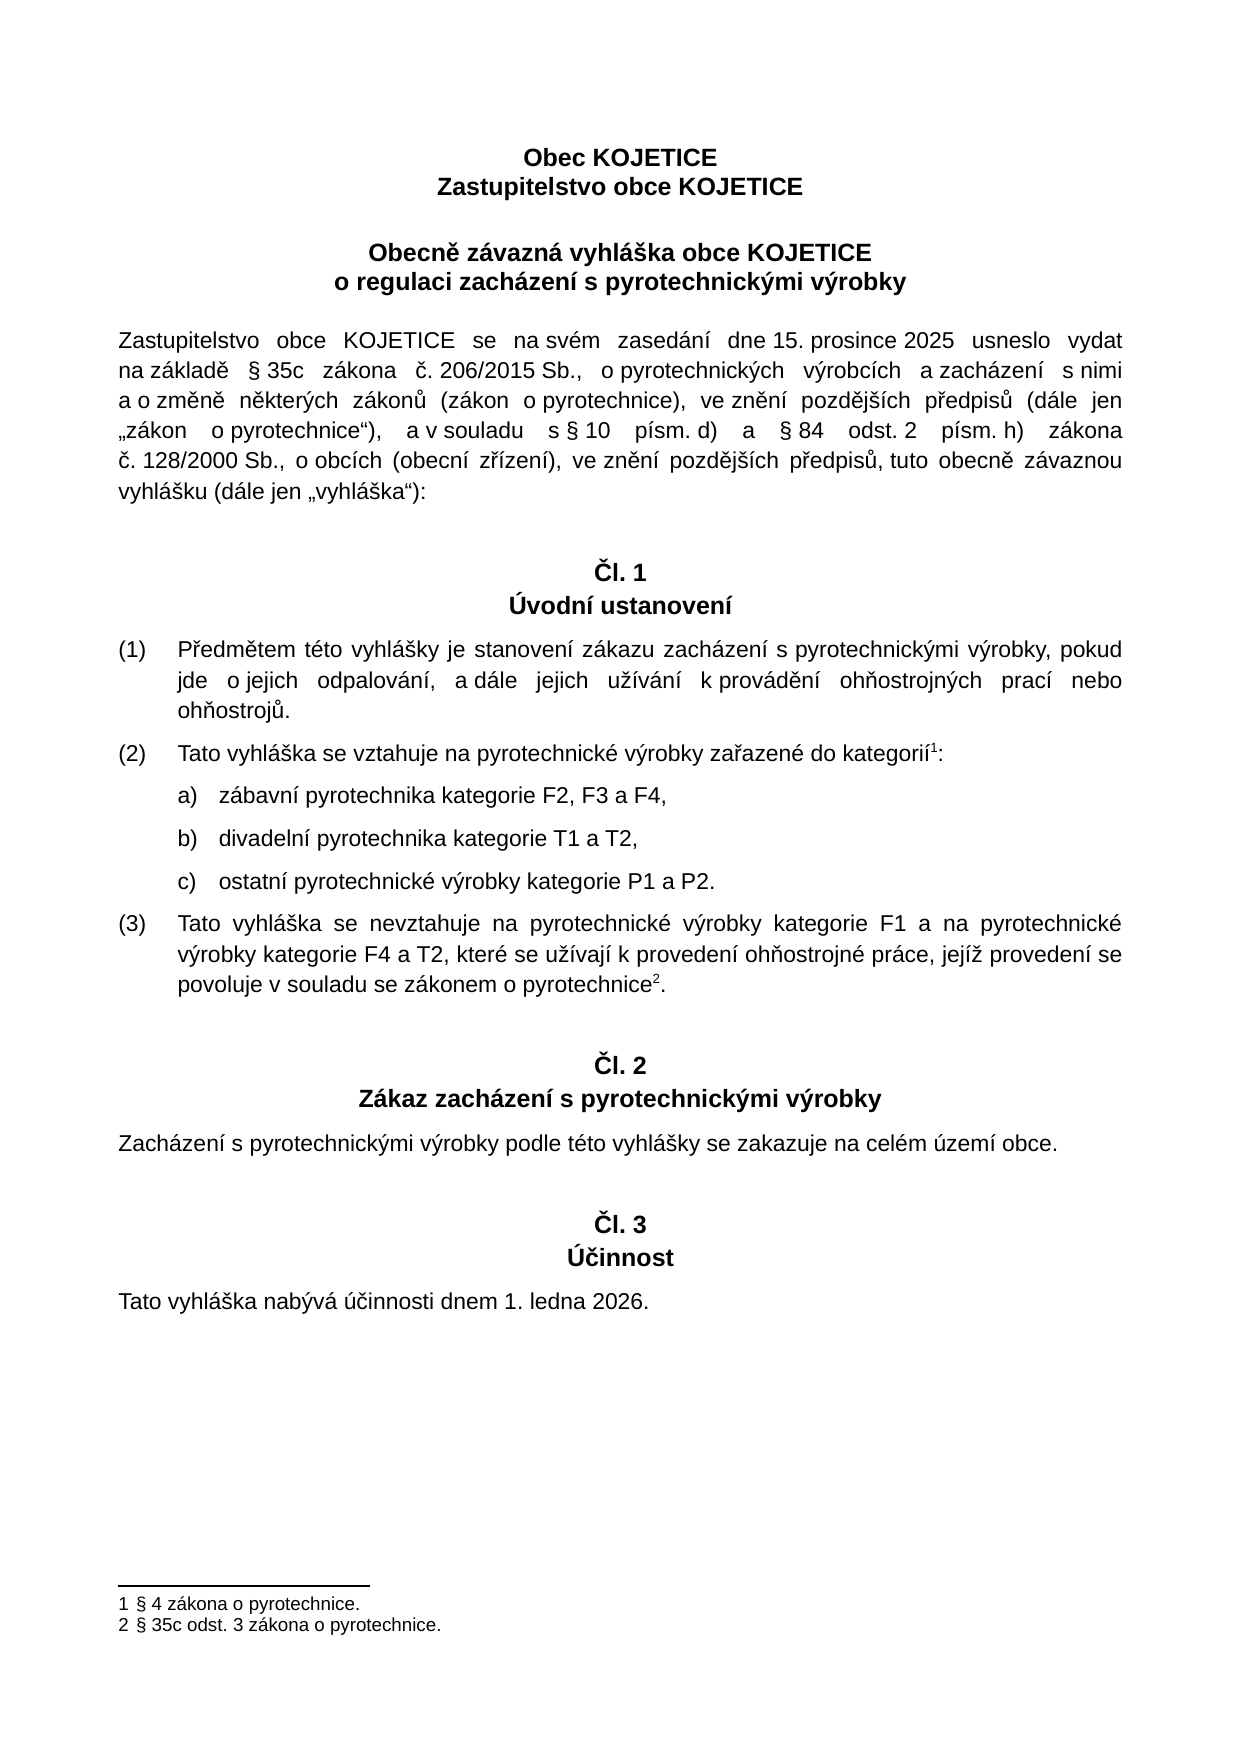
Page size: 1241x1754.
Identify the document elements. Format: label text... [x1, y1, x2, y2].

list Předmětem této vyhlášky je stanovení zákazu zacházení s pyrotechnickými výrobky, pokud jde o jejich odpalování, a dále jejich užívání k provádění ohňostrojných prací nebo ohňostrojů. [118, 636, 1122, 723]
subtitle Obecně závazná vyhláška obce KOJETICE o regulaci zacházení s pyrotechnickými výrobky [118, 238, 1122, 295]
list ostatní pyrotechnické výrobky kategorie P1 a P2. [177, 868, 1122, 894]
subtitle Čl. 2 Zákaz zacházení s pyrotechnickými výrobky [118, 1051, 1122, 1113]
list Tato vyhláška se nevztahuje na pyrotechnické výrobky kategorie F1 a na pyrotechnické výrobky kategorie F4 a T2, které se užívají k provedení ohňostrojné práce, jejíž provedení se povoluje v souladu se zákonem o pyrotechnice. [118, 910, 1122, 997]
text Zacházení s pyrotechnickými výrobky podle této vyhlášky se zakazuje na celém území obce. [118, 1129, 1122, 1156]
text Zastupitelstvo obce KOJETICE se na svém zasedání dne 15. prosince 2025 usneslo vydat na základě § 35c zákona č. 206/2015 Sb., o pyrotechnických výrobcích a zacházení s nimi a o změně některých zákonů (zákon o pyrotechnice), ve znění pozdějších předpisů (dále jen „zákon o pyrotechnice“), a v souladu s § 10 písm. d) a § 84 odst. 2 písm. h) zákona č. 128/2000 Sb., o obcích (obecní zřízení), ve znění pozdějších předpisů, tuto obecně závaznou vyhlášku (dále jen „vyhláška“): [118, 327, 1122, 504]
subtitle Čl. 3 Účinnost [118, 1210, 1122, 1272]
list Tato vyhláška se vztahuje na pyrotechnické výrobky zařazené do kategorií: [118, 739, 1122, 766]
list § 35c odst. 3 zákona o pyrotechnice. [118, 1614, 1122, 1635]
list zábavní pyrotechnika kategorie F2, F3 a F4, [177, 782, 1122, 809]
list divadelní pyrotechnika kategorie T1 a T2, [177, 825, 1122, 851]
text Tato vyhláška nabývá účinnosti dnem 1. ledna 2026. [118, 1288, 1122, 1315]
subtitle Čl. 1 Úvodní ustanovení [118, 558, 1122, 620]
list § 4 zákona o pyrotechnice. [118, 1592, 1122, 1614]
title Obec KOJETICE Zastupitelstvo obce KOJETICE [118, 143, 1122, 201]
